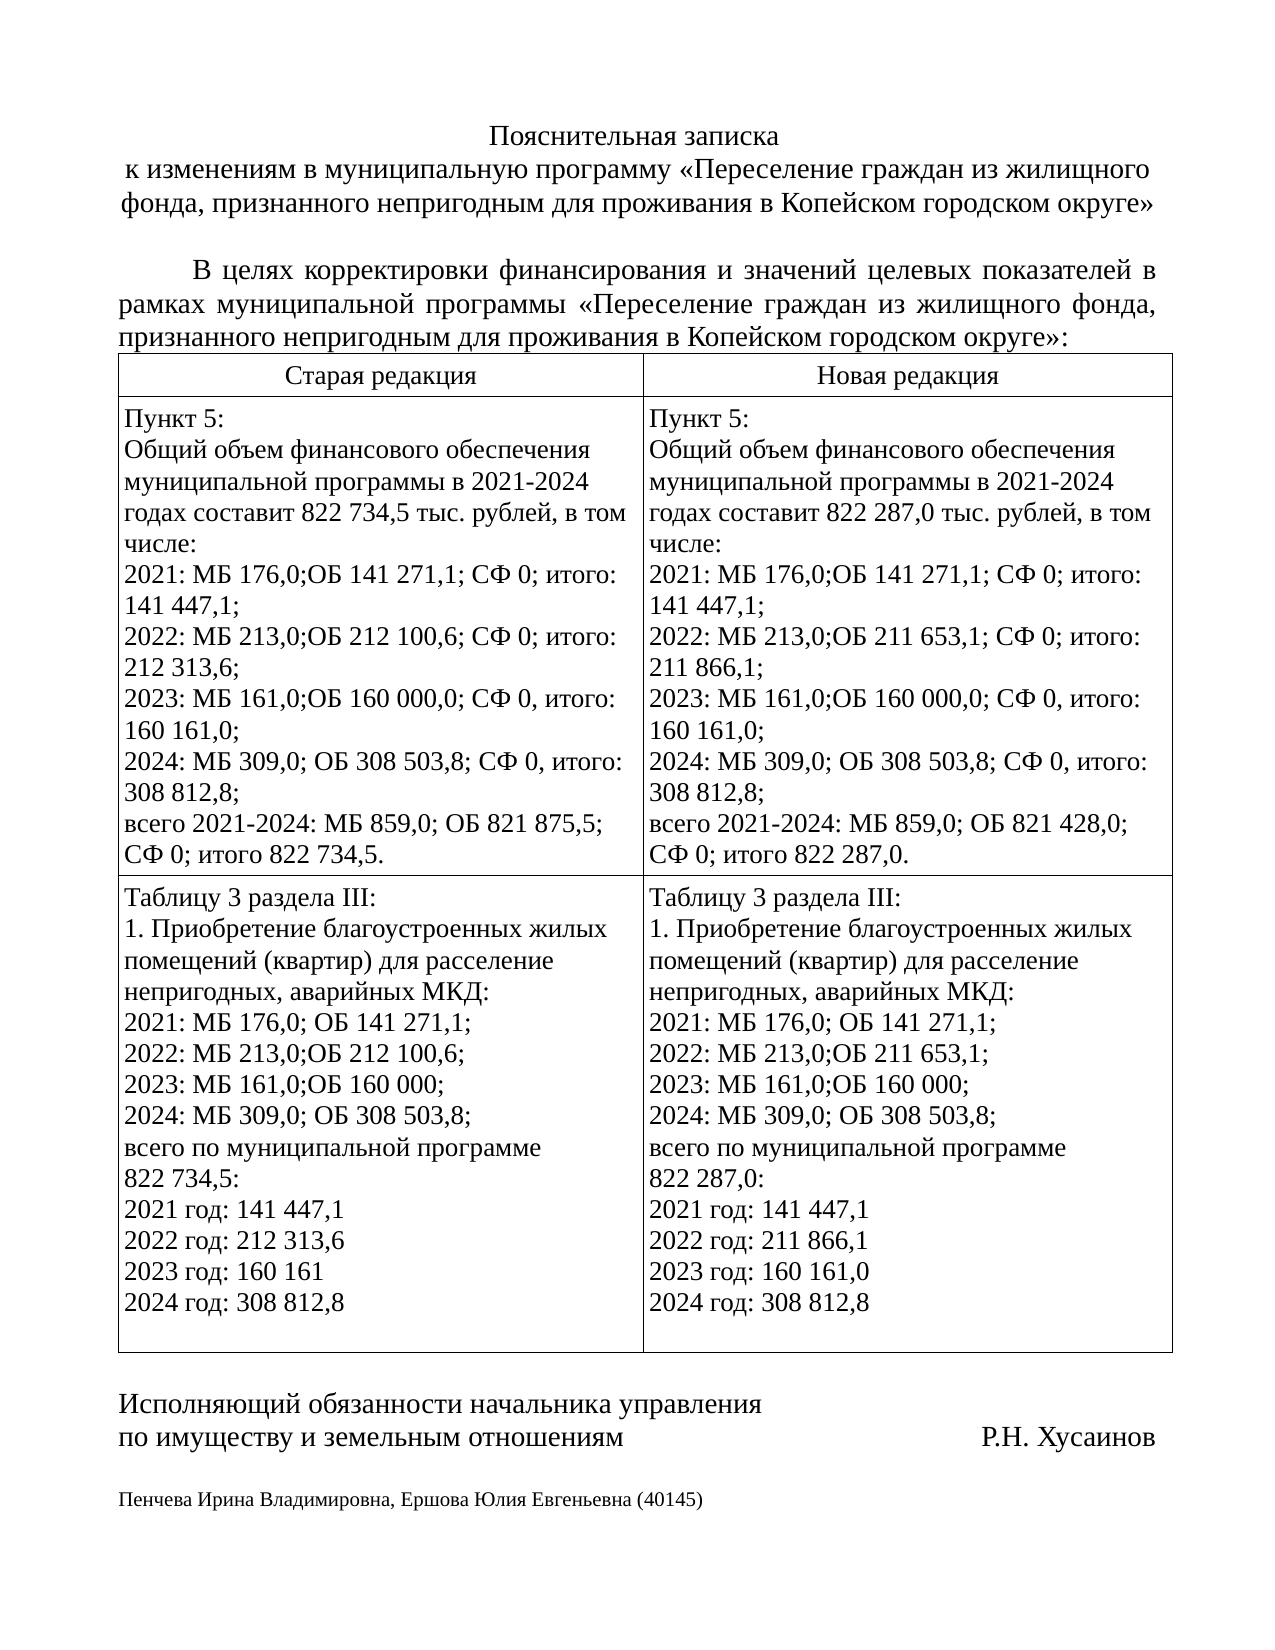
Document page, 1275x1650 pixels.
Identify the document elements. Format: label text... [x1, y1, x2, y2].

text В целях корректировки финансирования и значений целевых показателей в рамках муниципальной программы «Переселение граждан из жилищного фонда, признанного непригодным для проживания в Копейском городском округе»: [118, 252, 1157, 353]
text Пояснительная записка [118, 118, 1157, 152]
text Пенчева Ирина Владимировна, Ершова Юлия Евгеньевна (40145) [118, 1487, 1157, 1511]
table_cell Таблицу 3 раздела III: 1. Приобретение благоустроенных жилых помещений (квартир) для расселение непригодных, аварийных МКД: 2021: МБ 176,0; ОБ 141 271,1; 2022: МБ 213,0;ОБ 211 653,1; 2023: МБ 161,0;ОБ 160 000; 2024: МБ 309,0; ОБ 308 503,8; всего по муниципальной программе 822 287,0: 2021 год: 141 447,1 2022 год: 211 866,1 2023 год: 160 161,0 2024 год: 308 812,8 [644, 876, 1172, 1352]
text по имуществу и земельным отношениям Р.Н. Хусаинов [118, 1419, 1157, 1453]
table_header Новая редакция [644, 354, 1172, 396]
table_header Старая редакция [119, 354, 643, 396]
table_cell Пункт 5: Общий объем финансового обеспечения муниципальной программы в 2021-2024 годах составит 822 287,0 тыс. рублей, в том числе: 2021: МБ 176,0;ОБ 141 271,1; СФ 0; итого: 141 447,1; 2022: МБ 213,0;ОБ 211 653,1; СФ 0; итого: 211 866,1; 2023: МБ 161,0;ОБ 160 000,0; СФ 0, итого: 160 161,0; 2024: МБ 309,0; ОБ 308 503,8; СФ 0, итого: 308 812,8; всего 2021-2024: МБ 859,0; ОБ 821 428,0; СФ 0; итого 822 287,0. [644, 397, 1172, 875]
table_cell Таблицу 3 раздела III: 1. Приобретение благоустроенных жилых помещений (квартир) для расселение непригодных, аварийных МКД: 2021: МБ 176,0; ОБ 141 271,1; 2022: МБ 213,0;ОБ 212 100,6; 2023: МБ 161,0;ОБ 160 000; 2024: МБ 309,0; ОБ 308 503,8; всего по муниципальной программе 822 734,5: 2021 год: 141 447,1 2022 год: 212 313,6 2023 год: 160 161 2024 год: 308 812,8 [119, 876, 643, 1352]
text к изменениям в муниципальную программу «Переселение граждан из жилищного фонда, признанного непригодным для проживания в Копейском городском округе» [118, 152, 1157, 219]
table_cell Пункт 5: Общий объем финансового обеспечения муниципальной программы в 2021-2024 годах составит 822 734,5 тыс. рублей, в том числе: 2021: МБ 176,0;ОБ 141 271,1; СФ 0; итого: 141 447,1; 2022: МБ 213,0;ОБ 212 100,6; СФ 0; итого: 212 313,6; 2023: МБ 161,0;ОБ 160 000,0; СФ 0, итого: 160 161,0; 2024: МБ 309,0; ОБ 308 503,8; СФ 0, итого: 308 812,8; всего 2021-2024: МБ 859,0; ОБ 821 875,5; СФ 0; итого 822 734,5. [119, 397, 643, 875]
text Исполняющий обязанности начальника управления [118, 1386, 1157, 1419]
